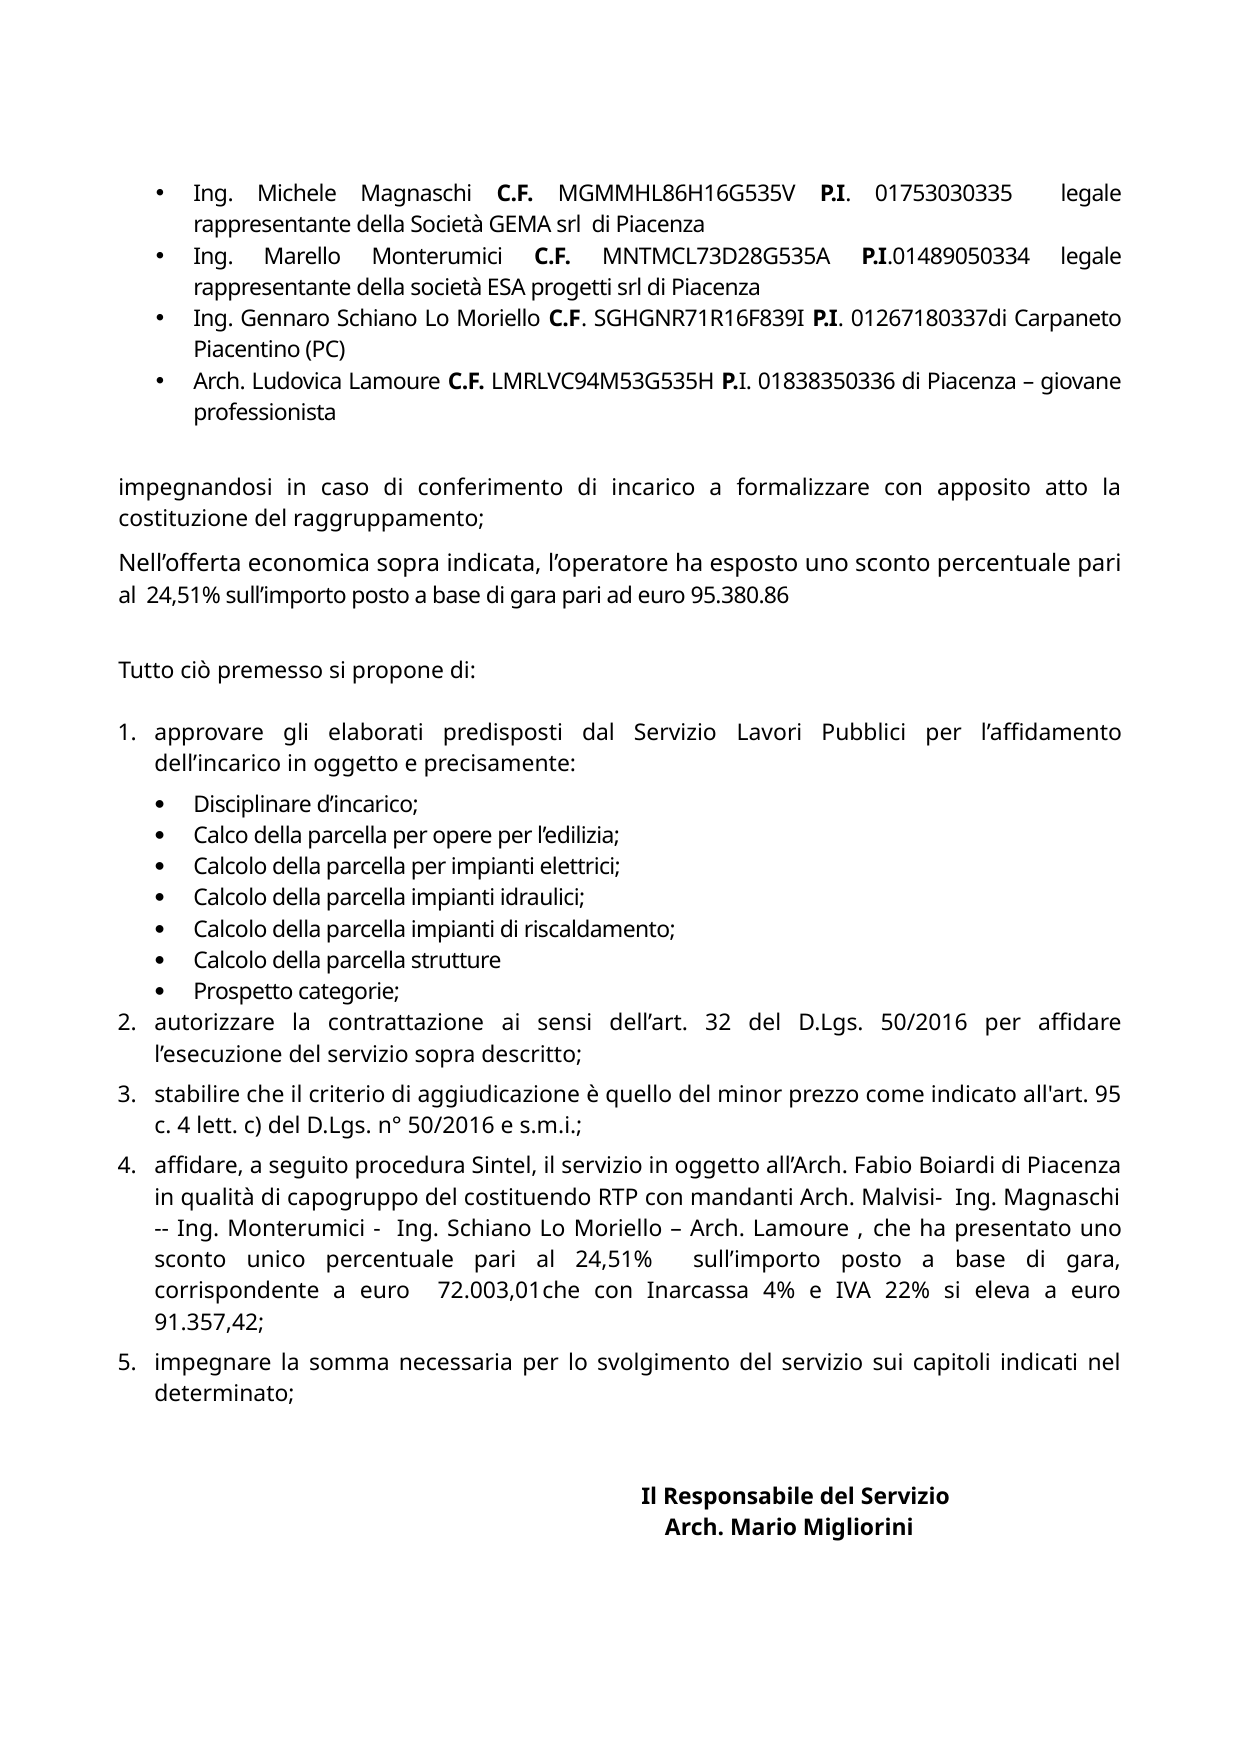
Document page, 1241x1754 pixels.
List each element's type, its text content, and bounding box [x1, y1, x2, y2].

list Arch. Ludovica Lamoure C.F. LMRLVC94M53G535H P.I. 01838350336 di Piacenza – giovane professionista [156, 365, 1122, 427]
text Arch. Mario Migliorini [117, 1511, 1122, 1543]
text Il Responsabile del Servizio [118, 1480, 1122, 1511]
list Ing. Gennaro Schiano Lo Moriello C.F. SGHGNR71R16F839I P.I. 01267180337di Carpaneto Piacentino (PC) [156, 302, 1122, 365]
list Calcolo della parcella strutture [156, 944, 1122, 975]
list Calcolo della parcella per impianti elettrici; [156, 850, 1122, 881]
list autorizzare la contrattazione ai sensi dell’art. 32 del D.Lgs. 50/2016 per affidare l’esecuzione del servizio sopra descritto; [117, 1006, 1122, 1069]
list Ing. Michele Magnaschi C.F. MGMMHL86H16G535V P.I. 01753030335 legale rappresentante della Società GEMA srl di Piacenza [156, 177, 1122, 240]
list Prospetto categorie; [156, 975, 1122, 1006]
list Disciplinare d’incarico; [156, 788, 1122, 819]
text Nell’offerta economica sopra indicata, l’operatore ha esposto uno sconto percentuale pari al 24,51% sull’importo posto a base di gara pari ad euro 95.380.86 [118, 546, 1123, 610]
list Calcolo della parcella impianti idraulici; [156, 881, 1122, 913]
text Tutto ciò premesso si propone di: [118, 653, 1122, 685]
list impegnare la somma necessaria per lo svolgimento del servizio sui capitoli indicati nel determinato; [117, 1346, 1122, 1408]
list affidare, a seguito procedura Sintel, il servizio in oggetto all’Arch. Fabio Boiardi di Piacenza in qualità di capogruppo del costituendo RTP con mandanti Arch. Malvisi- Ing. Magnaschi -- Ing. Monterumici - Ing. Schiano Lo Moriello – Arch. Lamoure , che ha presentato uno sconto unico percentuale pari al 24,51% sull’importo posto a base di gara, corrispondente a euro 72.003,01che con Inarcassa 4% e IVA 22% si eleva a euro 91.357,42; [117, 1149, 1122, 1337]
list Calco della parcella per opere per l’edilizia; [156, 819, 1122, 850]
list stabilire che il criterio di aggiudicazione è quello del minor prezzo come indicato all'art. 95 c. 4 lett. c) del D.Lgs. n° 50/2016 e s.m.i.; [117, 1078, 1122, 1140]
list approvare gli elaborati predisposti dal Servizio Lavori Pubblici per l’affidamento dell’incarico in oggetto e precisamente: [117, 716, 1122, 778]
list Ing. Marello Monterumici C.F. MNTMCL73D28G535A P.I.01489050334 legale rappresentante della società ESA progetti srl di Piacenza [156, 240, 1122, 302]
text impegnandosi in caso di conferimento di incarico a formalizzare con apposito atto la costituzione del raggruppamento; [118, 471, 1122, 533]
list Calcolo della parcella impianti di riscaldamento; [156, 913, 1122, 944]
